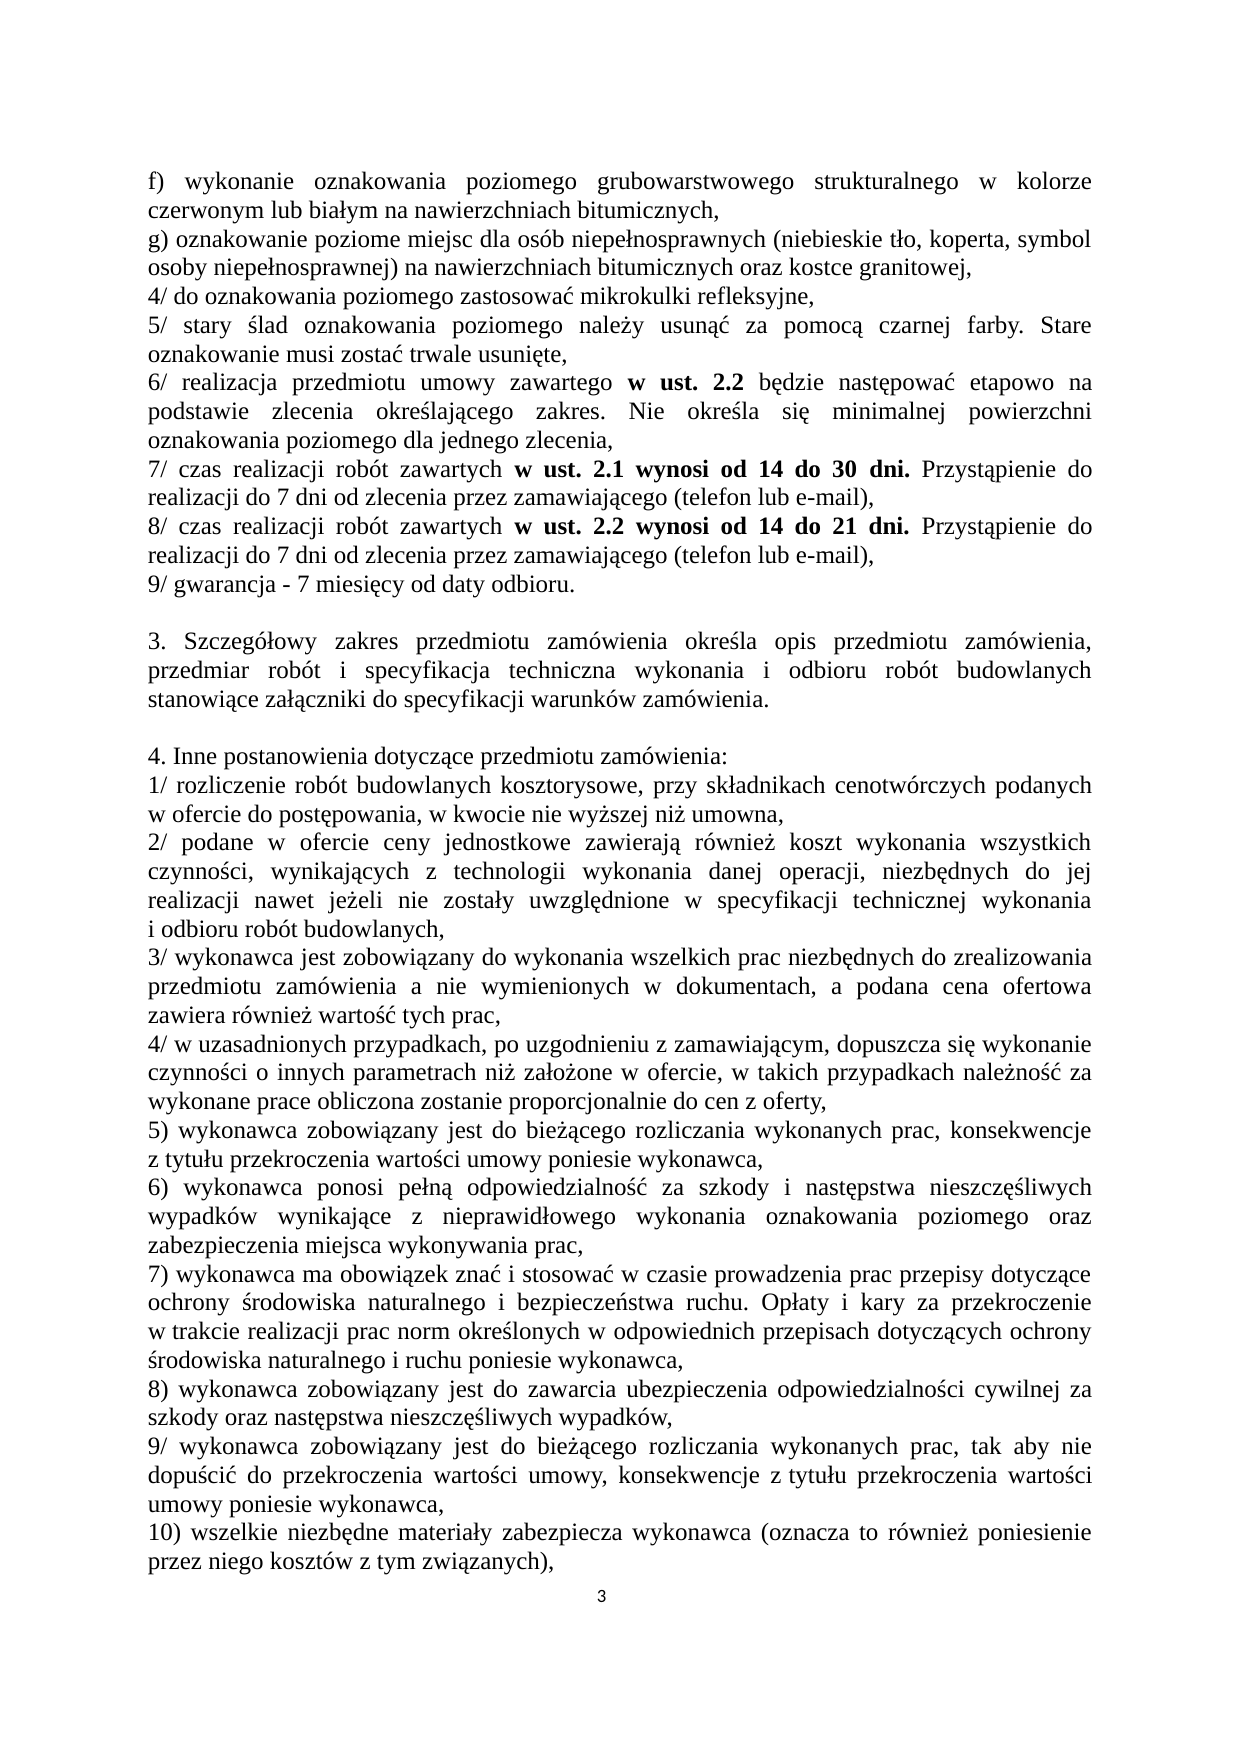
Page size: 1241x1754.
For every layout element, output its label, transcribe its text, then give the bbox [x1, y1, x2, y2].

text 9/ gwarancja - 7 miesięcy od daty odbioru. [148, 569, 1093, 597]
text 1/ rozliczenie robót budowlanych kosztorysowe, przy składnikach cenotwórczych podanych w ofercie do postępowania, w kwocie nie wyższej niż umowna, [148, 770, 1093, 827]
text 6/ realizacja przedmiotu umowy zawartego w ust. 2.2 będzie następować etapowo na podstawie zlecenia określającego zakres. Nie określa się minimalnej powierzchni oznakowania poziomego dla jednego zlecenia, [148, 367, 1093, 454]
text 5/ stary ślad oznakowania poziomego należy usunąć za pomocą czarnej farby. Stare oznakowanie musi zostać trwale usunięte, [148, 310, 1093, 367]
text 8) wykonawca zobowiązany jest do zawarcia ubezpieczenia odpowiedzialności cywilnej za szkody oraz następstwa nieszczęśliwych wypadków, [148, 1374, 1093, 1431]
text 4. Inne postanowienia dotyczące przedmiotu zamówienia: [148, 741, 1093, 770]
text 6) wykonawca ponosi pełną odpowiedzialność za szkody i następstwa nieszczęśliwych wypadków wynikające z nieprawidłowego wykonania oznakowania poziomego oraz zabezpieczenia miejsca wykonywania prac, [148, 1172, 1093, 1259]
text 9/ wykonawca zobowiązany jest do bieżącego rozliczania wykonanych prac, tak aby nie dopuścić do przekroczenia wartości umowy, konsekwencje z tytułu przekroczenia wartości umowy poniesie wykonawca, [148, 1431, 1093, 1517]
text 4/ do oznakowania poziomego zastosować mikrokulki refleksyjne, [148, 281, 1093, 310]
text 2/ podane w ofercie ceny jednostkowe zawierają również koszt wykonania wszystkich czynności, wynikających z technologii wykonania danej operacji, niezbędnych do jej realizacji nawet jeżeli nie zostały uwzględnione w specyfikacji technicznej wykonania i odbioru robót budowlanych, [148, 827, 1093, 942]
text g) oznakowanie poziome miejsc dla osób niepełnosprawnych (niebieskie tło, koperta, symbol osoby niepełnosprawnej) na nawierzchniach bitumicznych oraz kostce granitowej, [148, 224, 1093, 281]
text 10) wszelkie niezbędne materiały zabezpiecza wykonawca (oznacza to również poniesienie przez niego kosztów z tym związanych), [148, 1517, 1093, 1575]
text 5) wykonawca zobowiązany jest do bieżącego rozliczania wykonanych prac, konsekwencje z tytułu przekroczenia wartości umowy poniesie wykonawca, [148, 1115, 1093, 1172]
text 8/ czas realizacji robót zawartych w ust. 2.2 wynosi od 14 do 21 dni. Przystąpienie do realizacji do 7 dni od zlecenia przez zamawiającego (telefon lub e-mail), [148, 511, 1093, 569]
text 3/ wykonawca jest zobowiązany do wykonania wszelkich prac niezbędnych do zrealizowania przedmiotu zamówienia a nie wymienionych w dokumentach, a podana cena ofertowa zawiera również wartość tych prac, [148, 942, 1093, 1029]
text 3. Szczegółowy zakres przedmiotu zamówienia określa opis przedmiotu zamówienia, przedmiar robót i specyfikacja techniczna wykonania i odbioru robót budowlanych stanowiące załączniki do specyfikacji warunków zamówienia. [148, 626, 1093, 712]
text 7/ czas realizacji robót zawartych w ust. 2.1 wynosi od 14 do 30 dni. Przystąpienie do realizacji do 7 dni od zlecenia przez zamawiającego (telefon lub e-mail), [148, 454, 1093, 511]
text f) wykonanie oznakowania poziomego grubowarstwowego strukturalnego w kolorze czerwonym lub białym na nawierzchniach bitumicznych, [148, 166, 1093, 224]
text 7) wykonawca ma obowiązek znać i stosować w czasie prowadzenia prac przepisy dotyczące ochrony środowiska naturalnego i bezpieczeństwa ruchu. Opłaty i kary za przekroczenie w trakcie realizacji prac norm określonych w odpowiednich przepisach dotyczących ochrony środowiska naturalnego i ruchu poniesie wykonawca, [148, 1259, 1093, 1374]
text 4/ w uzasadnionych przypadkach, po uzgodnieniu z zamawiającym, dopuszcza się wykonanie czynności o innych parametrach niż założone w ofercie, w takich przypadkach należność za wykonane prace obliczona zostanie proporcjonalnie do cen z oferty, [148, 1029, 1093, 1115]
